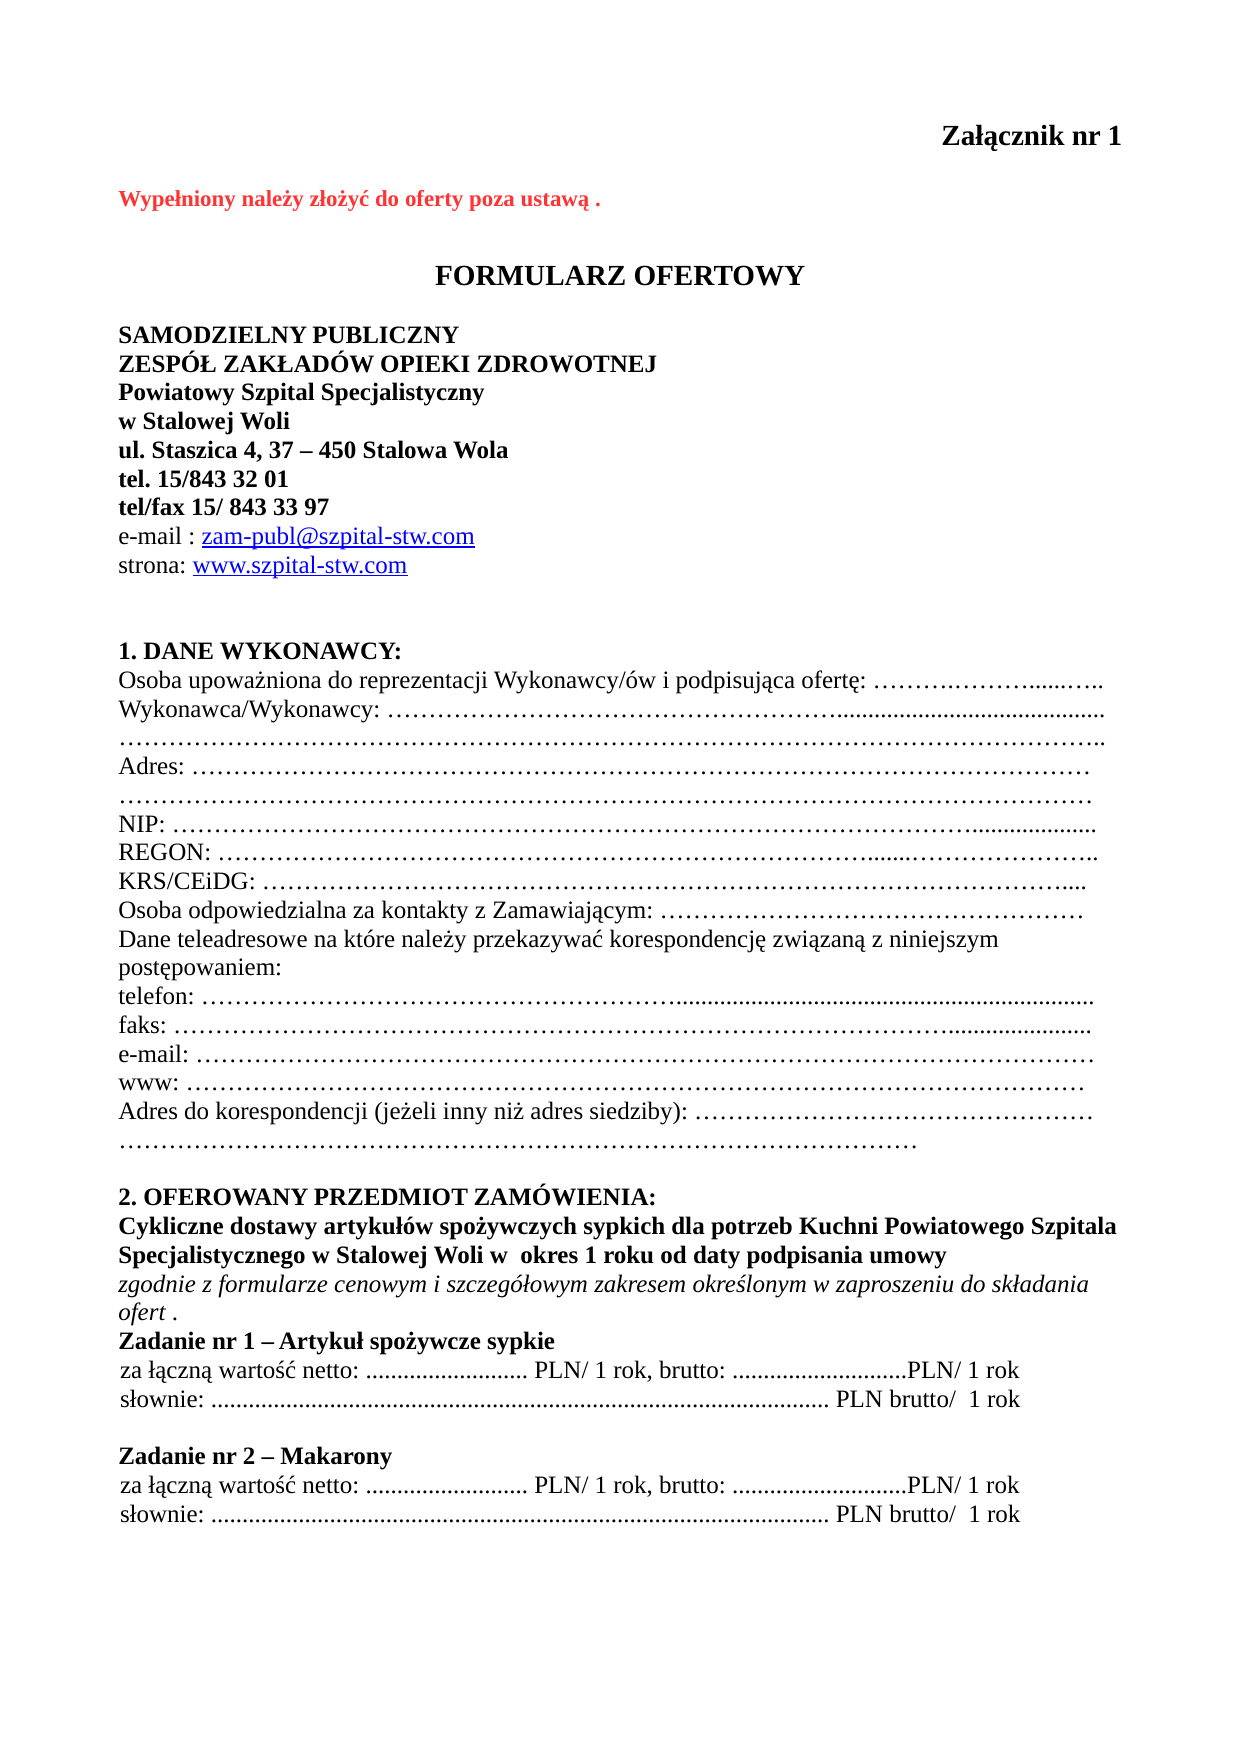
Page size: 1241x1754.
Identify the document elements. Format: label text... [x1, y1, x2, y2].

text Adres: ……………………………………………………………………………………………… [118, 751, 1122, 780]
text 1. DANE WYKONAWCY: [118, 636, 1122, 665]
text tel/fax 15/ 843 33 97 [118, 492, 1122, 521]
text Powiatowy Szpital Specjalistyczny [118, 377, 1122, 406]
text SAMODZIELNY PUBLICZNY [118, 320, 1122, 349]
text Wykonawca/Wykonawcy: ………………………………………………........................................... [118, 694, 1122, 722]
text strona: www.szpital-stw.com [118, 550, 1122, 579]
text słownie: ................................................................................................... PLN brutto/ 1 rok [120, 1384, 1122, 1412]
text Osoba upoważniona do reprezentacji Wykonawcy/ów i podpisująca ofertę: ……….………......….. [118, 665, 1122, 694]
text Osoba odpowiedzialna za kontakty z Zamawiającym: …………………………………………… [118, 895, 1122, 924]
text www: ……………………………………………………………………………………………… [118, 1067, 1122, 1096]
text Adres do korespondencji (jeżeli inny niż adres siedziby): ………………………………………… [118, 1096, 1122, 1125]
text za łączną wartość netto: .......................... PLN/ 1 rok, brutto: ............................PLN/ 1 rok [120, 1470, 1122, 1499]
text 2. OFEROWANY PRZEDMIOT ZAMÓWIENIA: [118, 1182, 1122, 1211]
text Cykliczne dostawy artykułów spożywczych sypkich dla potrzeb Kuchni Powiatowego Szpitala Specjalistycznego w Stalowej Woli w okres 1 roku od daty podpisania umowy [118, 1211, 1122, 1269]
text Zadanie nr 1 – Artykuł spożywcze sypkie [118, 1326, 1122, 1355]
text KRS/CEiDG: …………………………………………………………………………………….... [118, 866, 1122, 895]
text zgodnie z formularze cenowym i szczegółowym zakresem określonym w zaproszeniu do składania ofert . [118, 1269, 1122, 1326]
text słownie: ................................................................................................... PLN brutto/ 1 rok [120, 1499, 1122, 1527]
text ……………………………………………………………………………………………………… [118, 780, 1122, 809]
text e-mail : zam-publ@szpital-stw.com [118, 521, 1122, 550]
text ……………………………………………………………………………………………………….. [118, 722, 1122, 751]
text tel. 15/843 32 01 [118, 464, 1122, 492]
text w Stalowej Woli [118, 406, 1122, 435]
text e-mail: ……………………………………………………………………………………………… [118, 1039, 1122, 1067]
text FORMULARZ OFERTOWY [118, 258, 1122, 291]
text ul. Staszica 4, 37 – 450 Stalowa Wola [118, 435, 1122, 464]
text Zadanie nr 2 – Makarony [118, 1441, 1122, 1470]
text telefon: …………………………………………………................................................................... [118, 981, 1122, 1010]
text Załącznik nr 1 [118, 118, 1122, 152]
text REGON: …………………………………………………………………….......………………….. [118, 837, 1122, 866]
text faks: …………………………………………………………………………………....................... [118, 1010, 1122, 1039]
text ZESPÓŁ ZAKŁADÓW OPIEKI ZDROWOTNEJ [118, 349, 1122, 377]
text Dane teleadresowe na które należy przekazywać korespondencję związaną z niniejszym postępowaniem: [118, 924, 1122, 981]
text Wypełniony należy złożyć do oferty poza ustawą . [118, 185, 1122, 212]
text …………………………………………………………………………………… [118, 1125, 1122, 1154]
text NIP: …………………………………………………………………………………….................... [118, 809, 1122, 837]
text za łączną wartość netto: .......................... PLN/ 1 rok, brutto: ............................PLN/ 1 rok [120, 1355, 1122, 1384]
